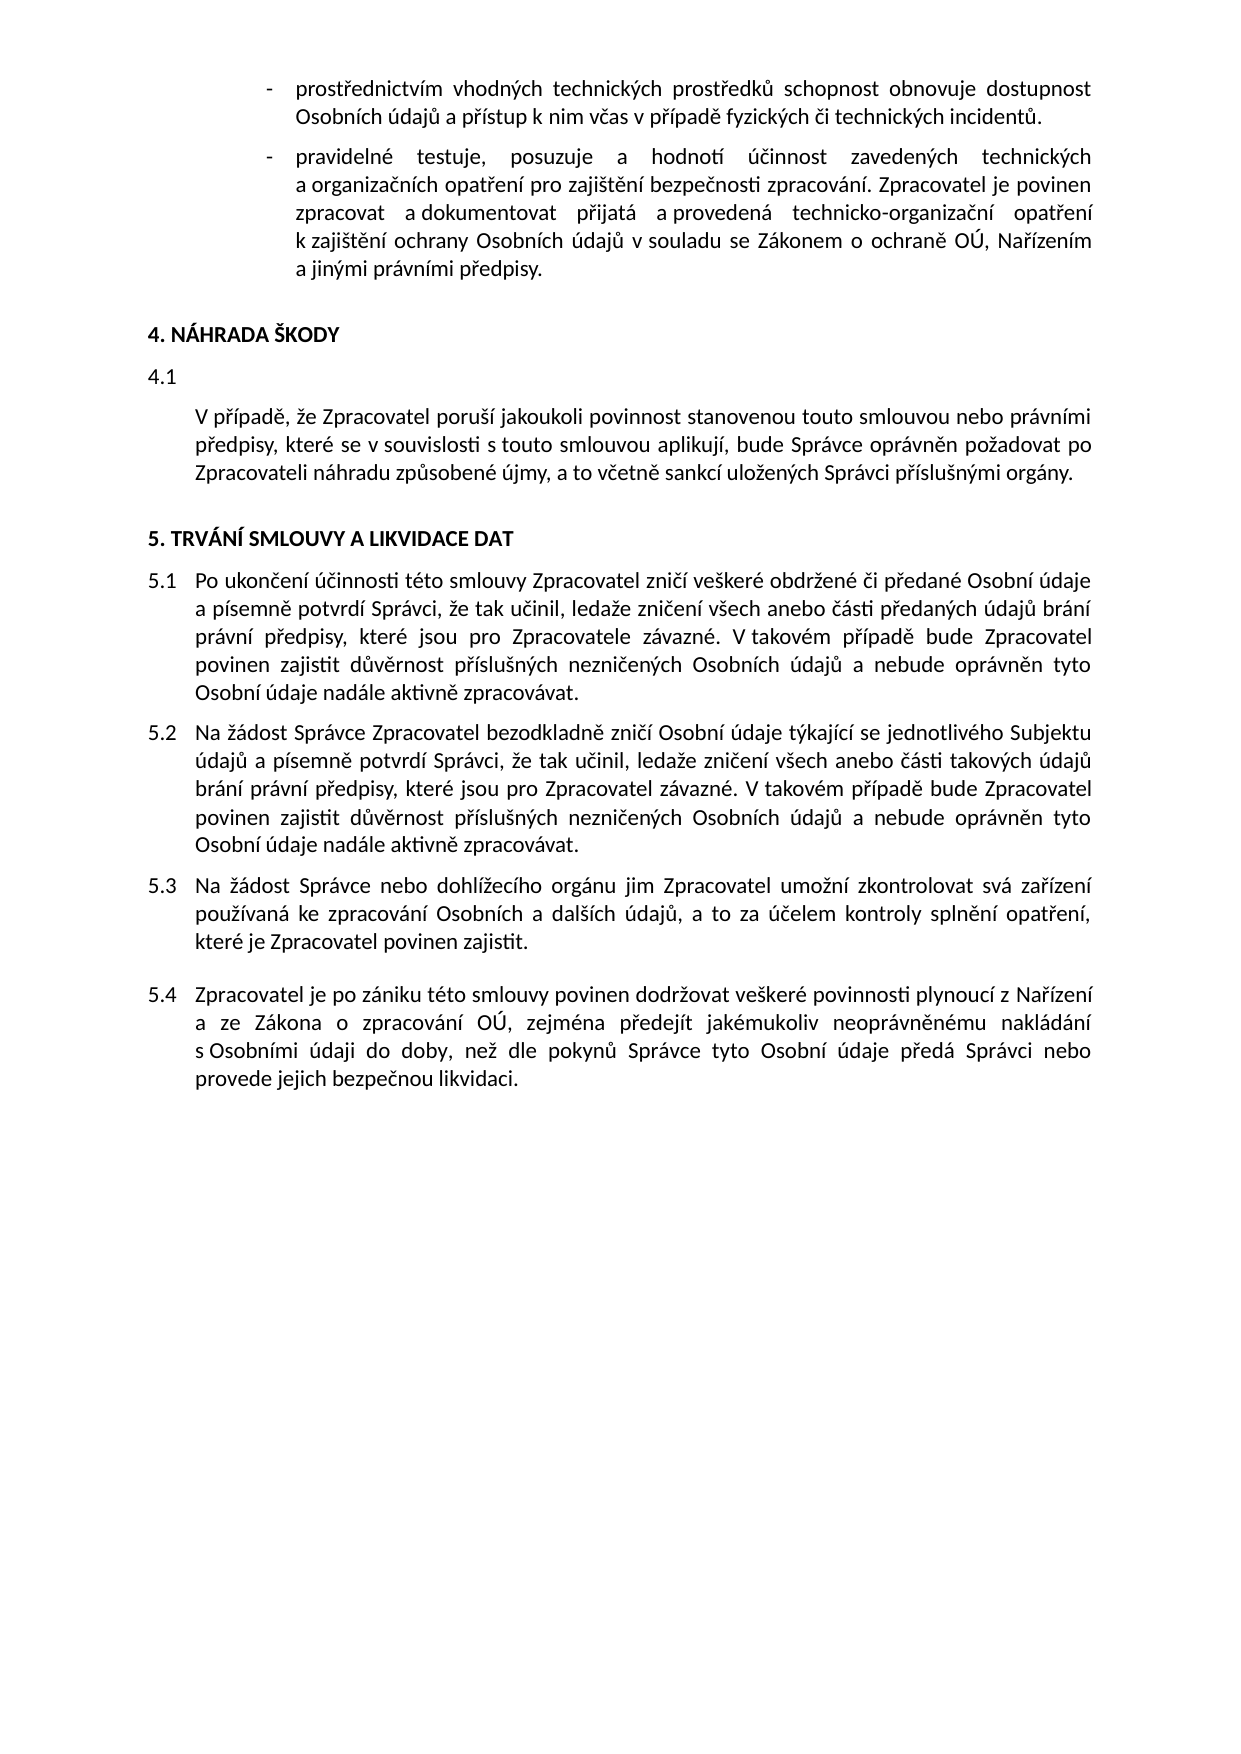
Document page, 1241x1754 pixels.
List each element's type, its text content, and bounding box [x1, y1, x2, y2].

text 5.2 Na žádost Správce Zpracovatel bezodkladně zničí Osobní údaje týkající se jednotlivého Subjektu údajů a písemně potvrdí Správci, že tak učinil, ledaže zničení všech anebo části takových údajů brání právní předpisy, které jsou pro Zpracovatel závazné. V takovém případě bude Zpracovatel povinen zajistit důvěrnost příslušných nezničených Osobních údajů a nebude oprávněn tyto Osobní údaje nadále aktivně zpracovávat. [148, 718, 1093, 859]
subtitle 5.4 Zpracovatel je po zániku této smlouvy povinen dodržovat veškeré povinnosti plynoucí z Nařízení a ze Zákona o zpracování OÚ, zejména předejít jakémukoliv neoprávněnému nakládání s Osobními údaji do doby, než dle pokynů Správce tyto Osobní údaje předá Správci nebo provede jejich bezpečnou likvidaci. [148, 980, 1093, 1092]
text 4.1 [148, 362, 1093, 390]
text 5.1 Po ukončení účinnosti této smlouvy Zpracovatel zničí veškeré obdržené či předané Osobní údaje a písemně potvrdí Správci, že tak učinil, ledaže zničení všech anebo části předaných údajů brání právní předpisy, které jsou pro Zpracovatele závazné. V takovém případě bude Zpracovatel povinen zajistit důvěrnost příslušných nezničených Osobních údajů a nebude oprávněn tyto Osobní údaje nadále aktivně zpracovávat. [148, 566, 1093, 706]
subtitle 5. TRVÁNÍ SMLOUVY A LIKVIDACE DAT [148, 524, 1093, 552]
text - pravidelné testuje, posuzuje a hodnotí účinnost zavedených technických a organizačních opatření pro zajištění bezpečnosti zpracování. Zpracovatel je povinen zpracovat a dokumentovat přijatá a provedená technicko‑organizační opatření k zajištění ochrany Osobních údajů v souladu se Zákonem o ochraně OÚ, Nařízením a jinými právními předpisy. [266, 142, 1093, 282]
text 5.3 Na žádost Správce nebo dohlížecího orgánu jim Zpracovatel umožní zkontrolovat svá zařízení používaná ke zpracování Osobních a dalších údajů, a to za účelem kontroly splnění opatření, které je Zpracovatel povinen zajistit. [148, 871, 1093, 955]
subtitle 4. NÁHRADA ŠKODY [148, 320, 1093, 348]
text V případě, že Zpracovatel poruší jakoukoli povinnost stanovenou touto smlouvou nebo právními předpisy, které se v souvislosti s touto smlouvou aplikují, bude Správce oprávněn požadovat po Zpracovateli náhradu způsobené újmy, a to včetně sankcí uložených Správci příslušnými orgány. [195, 402, 1093, 486]
text - prostřednictvím vhodných technických prostředků schopnost obnovuje dostupnost Osobních údajů a přístup k nim včas v případě fyzických či technických incidentů. [266, 74, 1093, 130]
